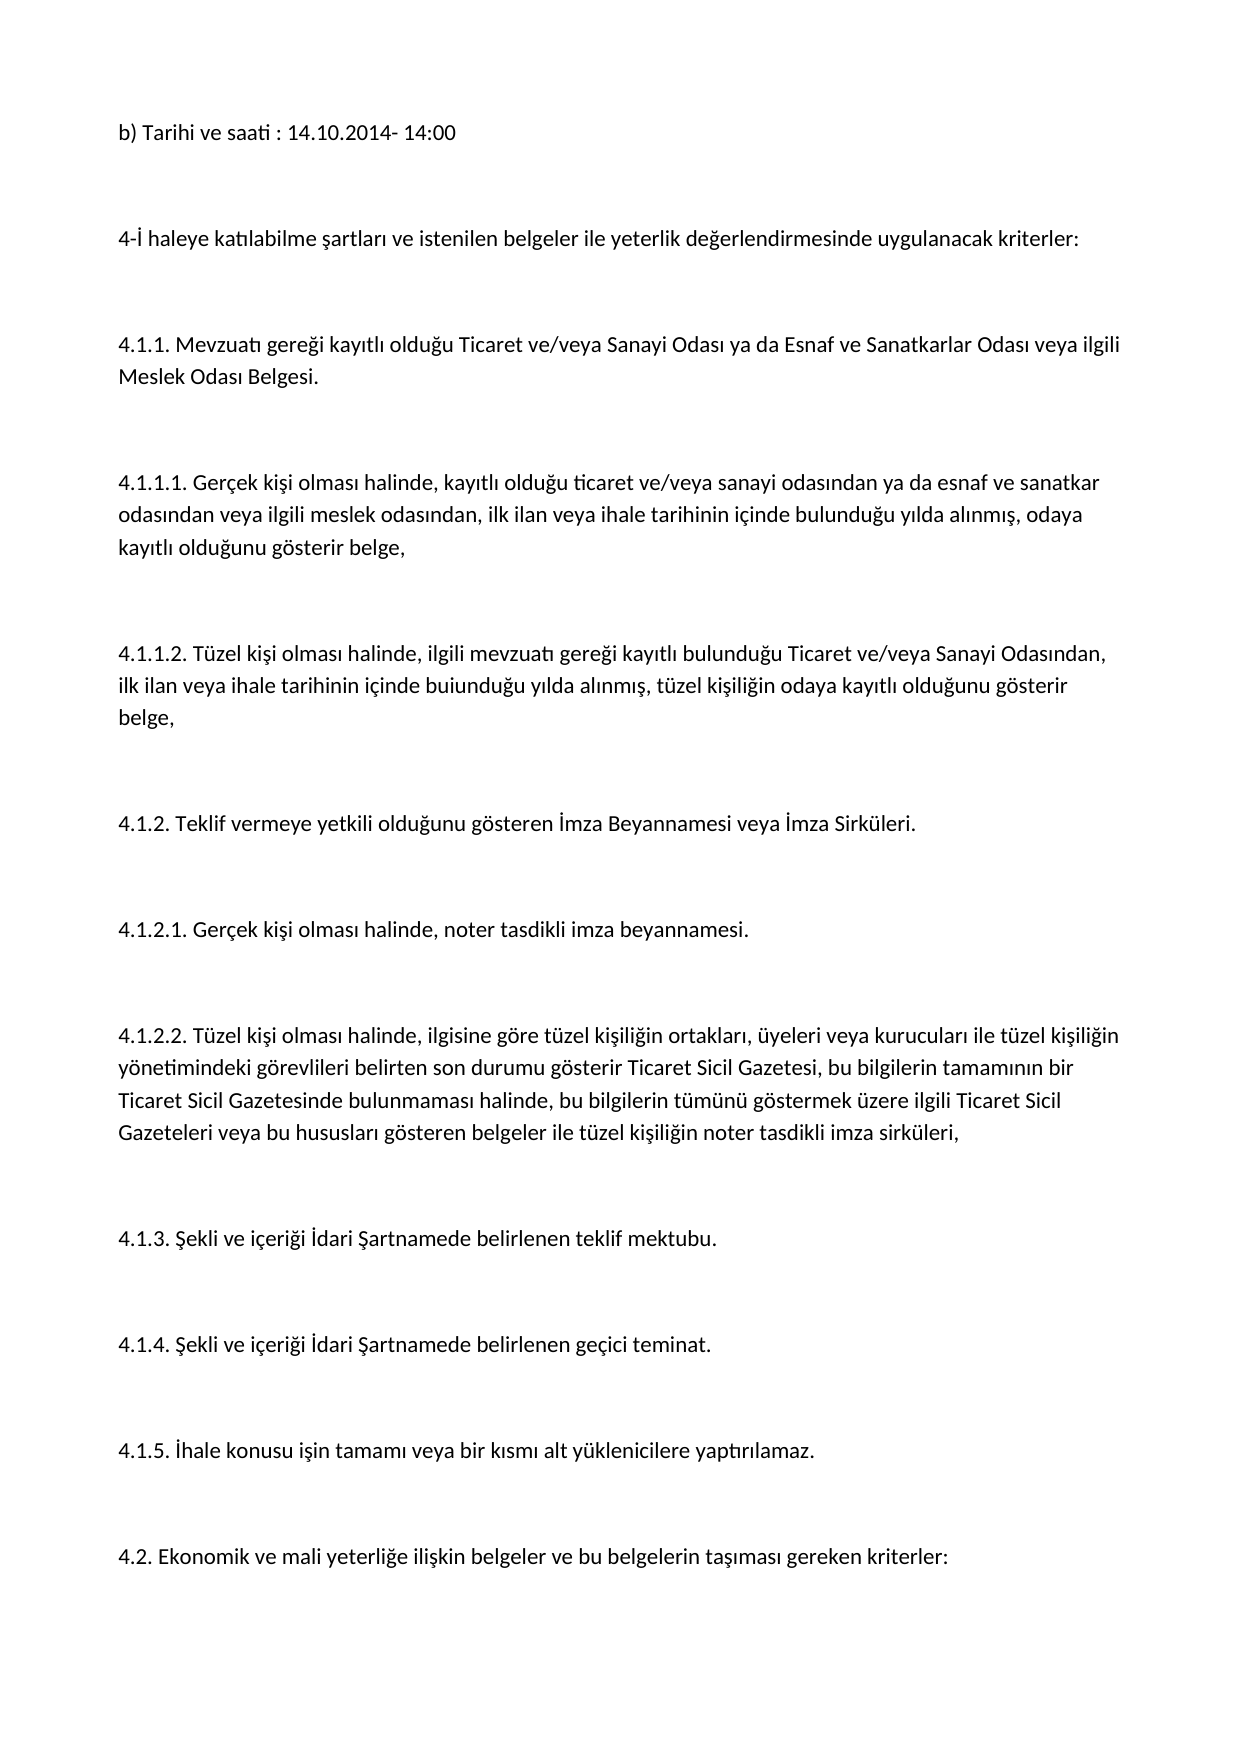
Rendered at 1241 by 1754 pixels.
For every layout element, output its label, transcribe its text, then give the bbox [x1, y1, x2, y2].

text 4.1.3. Şekli ve içeriği İdari Şartnamede belirlenen teklif mektubu. [118, 1224, 1122, 1252]
text 4.1.1. Mevzuatı gereği kayıtlı olduğu Ticaret ve/veya Sanayi Odası ya da Esnaf ve Sanatkarlar Odası veya ilgili Meslek Odası Belgesi. [118, 330, 1122, 390]
text 4.1.2.1. Gerçek kişi olması halinde, noter tasdikli imza beyannamesi. [118, 915, 1122, 943]
text 4.2. Ekonomik ve mali yeterliğe ilişkin belgeler ve bu belgelerin taşıması gereken kriterler: [118, 1542, 1122, 1570]
text b) Tarihi ve saati : 14.10.2014- 14:00 [118, 118, 1122, 146]
text 4-İ haleye katılabilme şartları ve istenilen belgeler ile yeterlik değerlendirmesinde uygulanacak kriterler: [118, 224, 1122, 252]
text 4.1.2.2. Tüzel kişi olması halinde, ilgisine göre tüzel kişiliğin ortakları, üyeleri veya kurucuları ile tüzel kişiliğin yönetimindeki görevlileri belirten son durumu gösterir Ticaret Sicil Gazetesi, bu bilgilerin tamamının bir Ticaret Sicil Gazetesinde bulunmaması halinde, bu bilgilerin tümünü göstermek üzere ilgili Ticaret Sicil Gazeteleri veya bu hususları gösteren belgeler ile tüzel kişiliğin noter tasdikli imza sirküleri, [118, 1021, 1122, 1146]
text 4.1.1.1. Gerçek kişi olması halinde, kayıtlı olduğu ticaret ve/veya sanayi odasından ya da esnaf ve sanatkar odasından veya ilgili meslek odasından, ilk ilan veya ihale tarihinin içinde bulunduğu yılda alınmış, odaya kayıtlı olduğunu gösterir belge, [118, 468, 1122, 561]
text 4.1.2. Teklif vermeye yetkili olduğunu gösteren İmza Beyannamesi veya İmza Sirküleri. [118, 809, 1122, 837]
text 4.1.4. Şekli ve içeriği İdari Şartnamede belirlenen geçici teminat. [118, 1330, 1122, 1358]
text 4.1.1.2. Tüzel kişi olması halinde, ilgili mevzuatı gereği kayıtlı bulunduğu Ticaret ve/veya Sanayi Odasından, ilk ilan veya ihale tarihinin içinde buiunduğu yılda alınmış, tüzel kişiliğin odaya kayıtlı olduğunu gösterir belge, [118, 639, 1122, 731]
text 4.1.5. İhale konusu işin tamamı veya bir kısmı alt yüklenicilere yaptırılamaz. [118, 1436, 1122, 1464]
